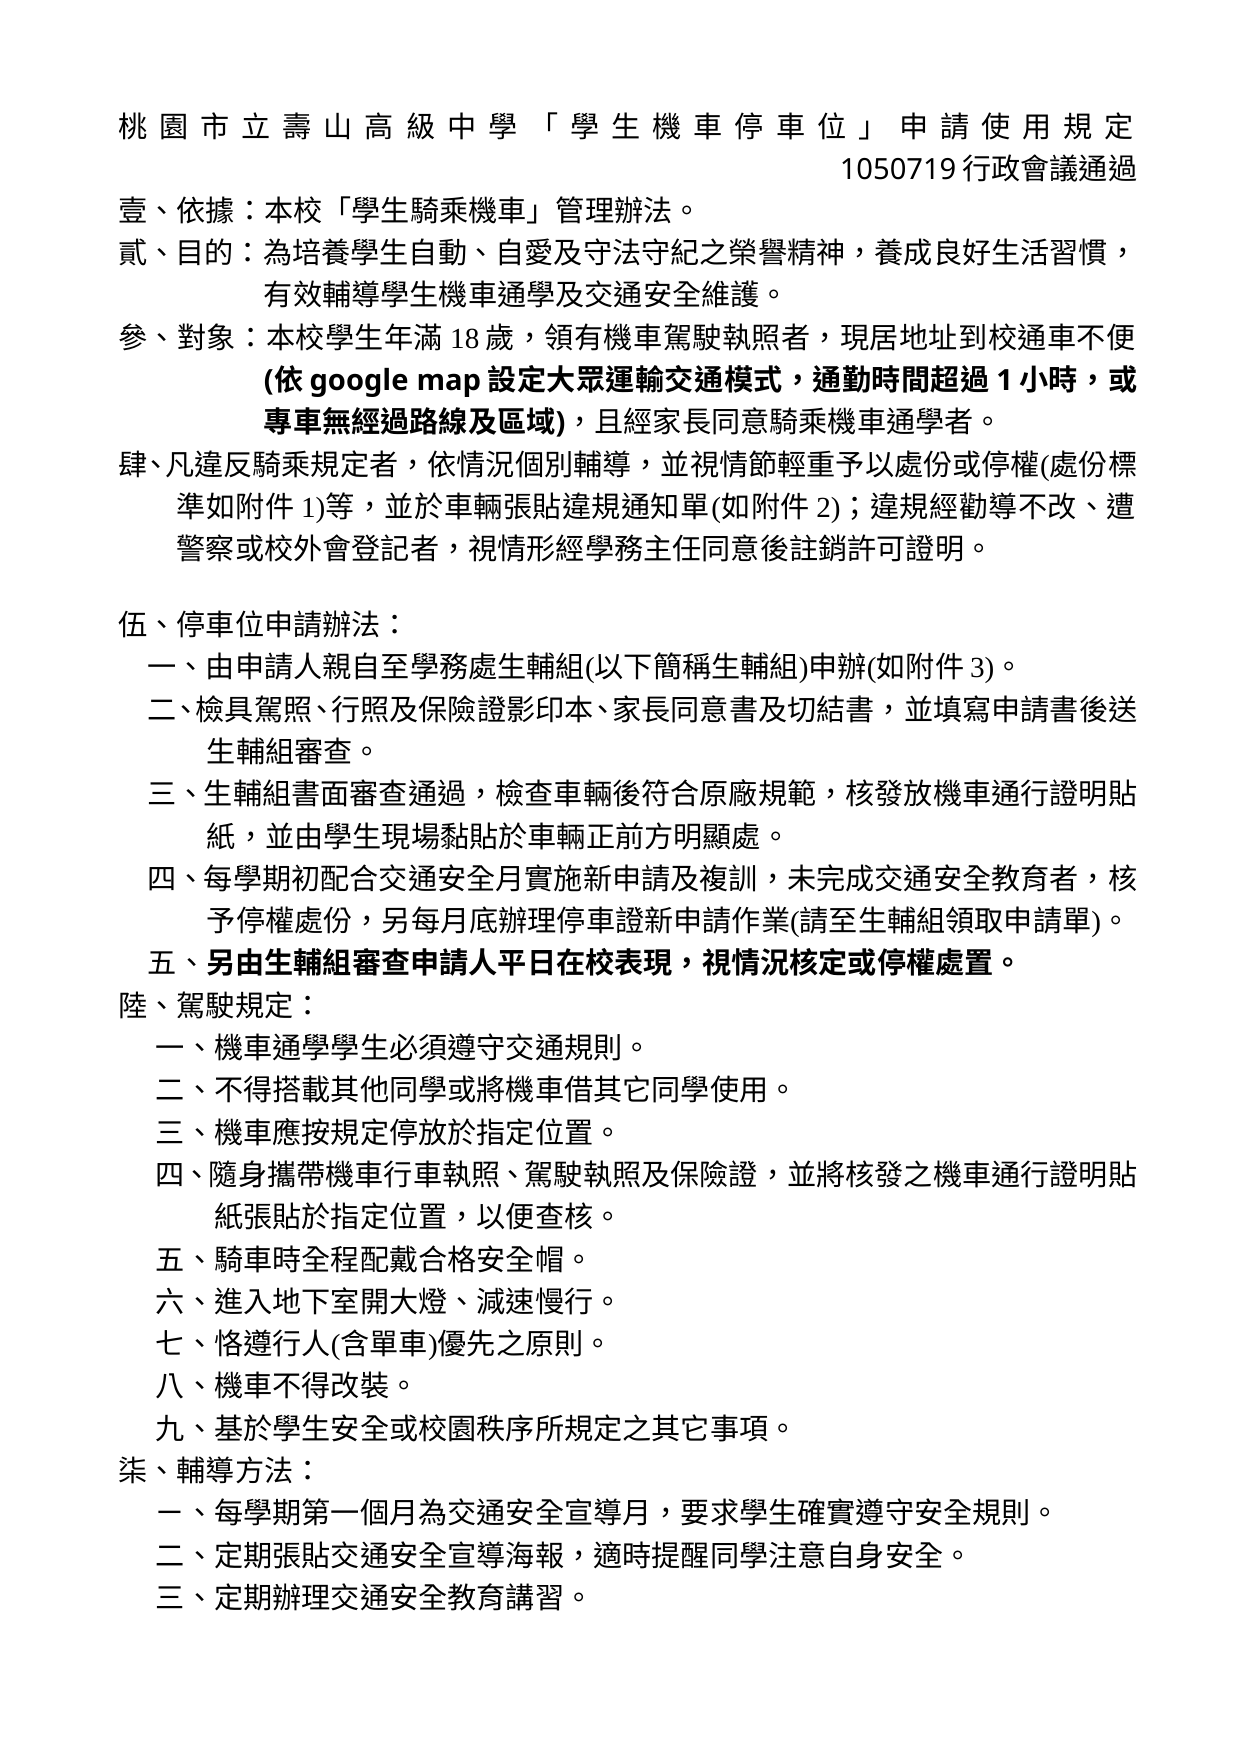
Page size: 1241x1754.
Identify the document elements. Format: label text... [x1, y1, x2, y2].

text 二、定期張貼交通安全宣導海報，適時提醒同學注意自身安全。 [156, 1532, 1137, 1574]
text 二、不得搭載其他同學或將機車借其它同學使用。 [156, 1067, 1137, 1109]
text 三、機車應按規定停放於指定位置。 [156, 1109, 1137, 1152]
text 參、對象：本校學生年滿18歲，領有機車駕駛執照者，現居地址到校通車不便(依google map設定大眾運輸交通模式，通勤時間超過1小時，或專車無經過路線及區域)，且經家長同意騎乘機車通學者。 [118, 314, 1137, 441]
text 一、由申請人親自至學務處生輔組(以下簡稱生輔組)申辦(如附件3)。 [118, 644, 1137, 686]
text 三、生輔組書面審查通過，檢查車輛後符合原廠規範，核發放機車通行證明貼紙，並由學生現場黏貼於車輛正前方明顯處。 [148, 771, 1137, 856]
text 肆、凡違反騎乘規定者，依情況個別輔導，並視情節輕重予以處份或停權(處份標準如附件1)等，並於車輛張貼違規通知單(如附件2)；違規經勸導不改、遭警察或校外會登記者，視情形經學務主任同意後註銷許可證明。 [118, 441, 1137, 568]
text 五、另由生輔組審查申請人平日在校表現，視情況核定或停權處置。 [148, 940, 1137, 982]
text 二、檢具駕照、行照及保險證影印本、家長同意書及切結書，並填寫申請書後送生輔組審查。 [148, 686, 1137, 771]
text 三、定期辦理交通安全教育講習。 [156, 1574, 1137, 1617]
text 陸、駕駛規定： [118, 982, 1137, 1025]
text 貳、目的：為培養學生自動、自愛及守法守紀之榮譽精神，養成良好生活習慣，有效輔導學生機車通學及交通安全維護。 [118, 230, 1137, 314]
text 一、機車通學學生必須遵守交通規則。 [156, 1025, 1137, 1067]
text 1050719行政會議通過 [168, 146, 1137, 187]
text 壹、依據：本校「學生騎乘機車」管理辦法。 [118, 187, 1137, 230]
text 桃園市立壽山高級中學「學生機車停車位」申請使用規定 [118, 103, 1137, 146]
text 四、隨身攜帶機車行車執照、駕駛執照及保險證，並將核發之機車通行證明貼紙張貼於指定位置，以便查核。 [156, 1152, 1137, 1236]
text 四、每學期初配合交通安全月實施新申請及複訓，未完成交通安全教育者，核予停權處份，另每月底辦理停車證新申請作業(請至生輔組領取申請單)。 [148, 856, 1137, 940]
text 五、騎車時全程配戴合格安全帽。 [156, 1236, 1137, 1278]
text 六、進入地下室開大燈、減速慢行。 [156, 1278, 1137, 1321]
text 伍、停車位申請辦法： [118, 602, 1137, 644]
text 七、恪遵行人(含單車)優先之原則。 [156, 1321, 1137, 1363]
text 柒、輔導方法： [118, 1448, 1137, 1490]
text 八、機車不得改裝。 [156, 1363, 1137, 1405]
text ㄧ、每學期第一個月為交通安全宣導月，要求學生確實遵守安全規則。 [156, 1490, 1137, 1532]
text 九、基於學生安全或校園秩序所規定之其它事項。 [156, 1405, 1137, 1448]
